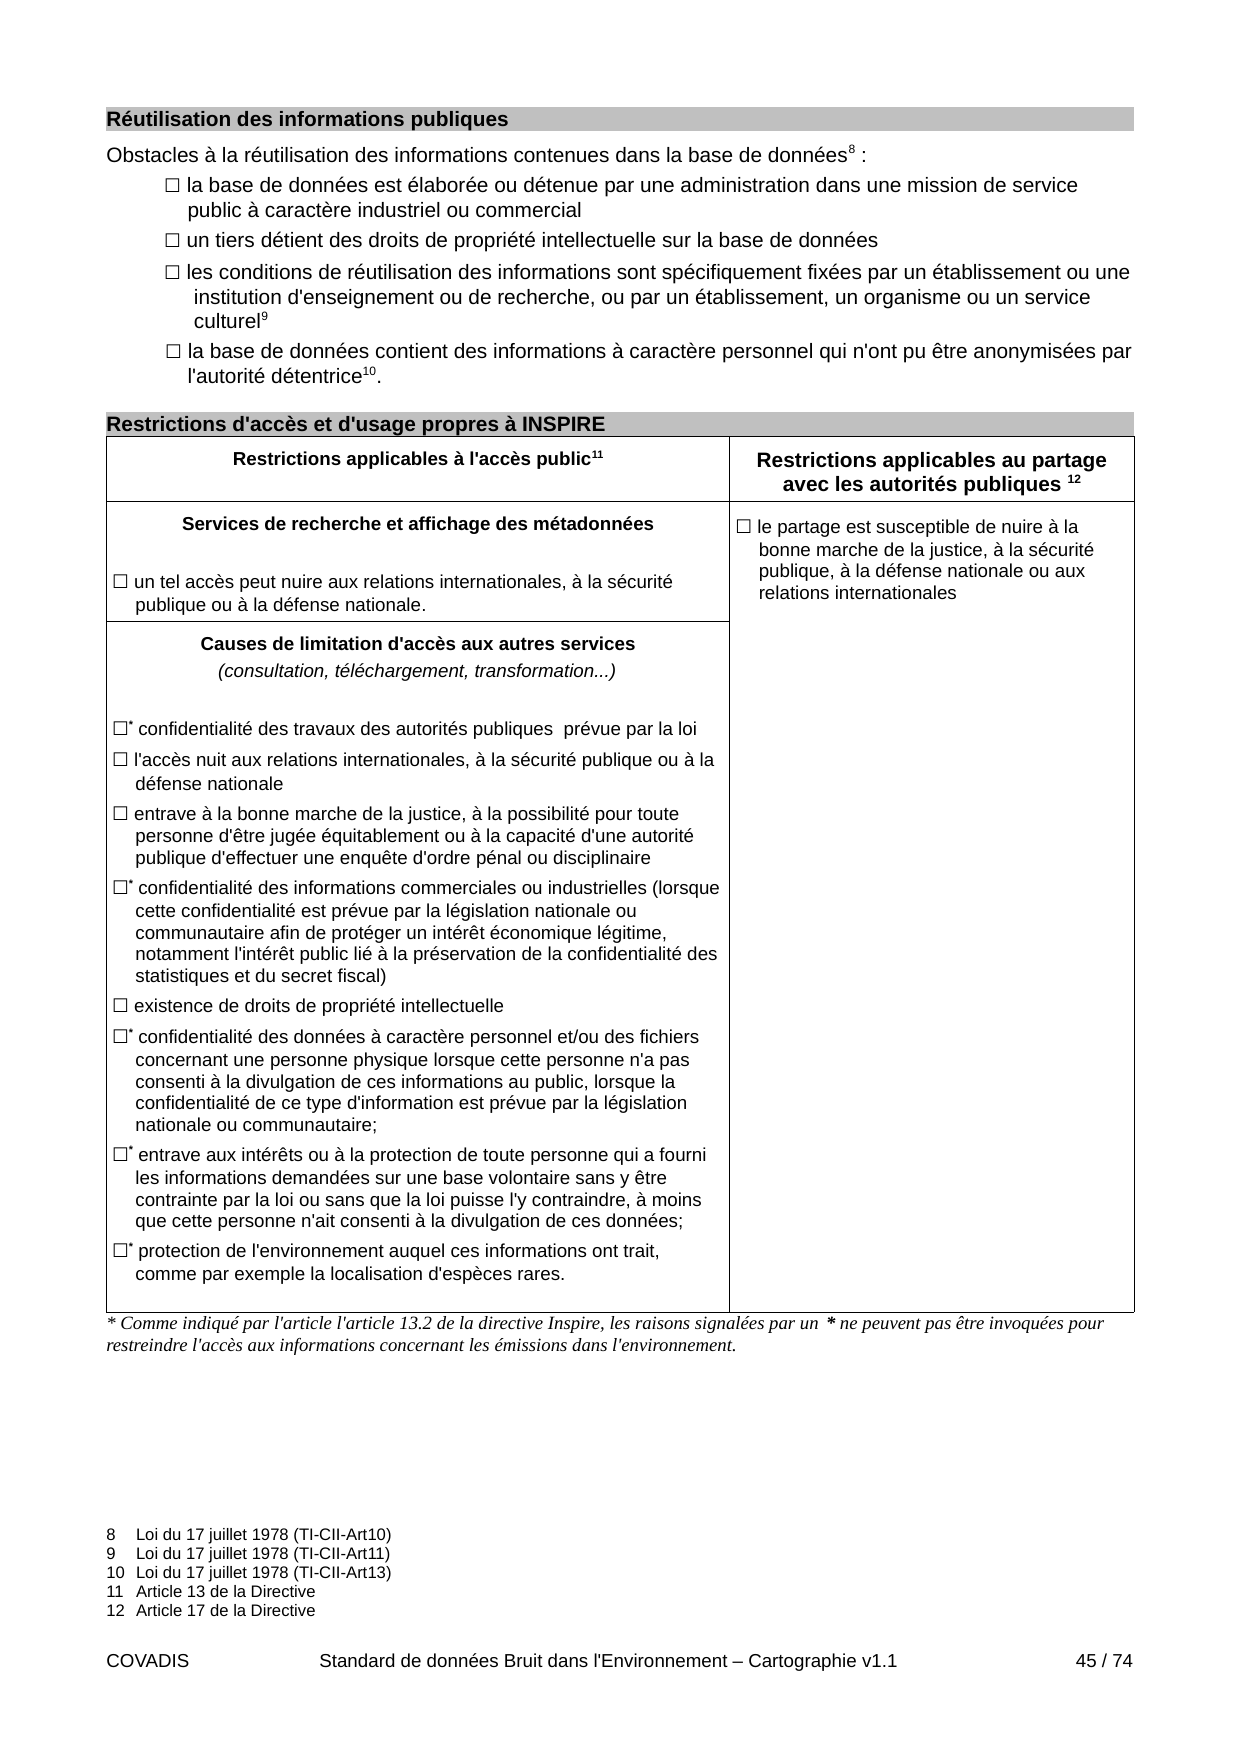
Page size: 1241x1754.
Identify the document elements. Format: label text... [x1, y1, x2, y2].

text ☐ la base de données contient des informations à caractère personnel qui n'ont pu être anonymisées par l'autorité détentrice. [165, 338, 1134, 388]
table_cell ☐ le partage est susceptible de nuire à la bonne marche de la justice, à la sécurité publique, à la défense nationale ou aux relations internationales [730, 502, 1134, 1312]
text * Comme indiqué par l'article l'article 13.2 de la directive Inspire, les raisons signalées par un * ne peuvent pas être invoquées pour restreindre l'accès aux informations concernant les émissions dans l'environnement. [106, 1313, 1134, 1355]
text Réutilisation des informations publiques [106, 107, 1134, 131]
table_header Restrictions applicables à l'accès public [107, 437, 729, 501]
text Obstacles à la réutilisation des informations contenues dans la base de données : [106, 142, 1134, 166]
text ☐ la base de données est élaborée ou détenue par une administration dans une mission de service public à caractère industriel ou commercial [164, 172, 1134, 222]
text Loi du 17 juillet 1978 (TI-CII-Art10) [106, 1524, 1134, 1543]
text Loi du 17 juillet 1978 (TI-CII-Art13) [106, 1563, 1134, 1582]
table_cell Services de recherche et affichage des métadonnées ☐ un tel accès peut nuire aux relations internationales, à la sécurité publique ou à la défense nationale. [107, 502, 729, 621]
table_header Restrictions applicables au partage avec les autorités publiques [730, 437, 1134, 501]
text ☐ les conditions de réutilisation des informations sont spécifiquement fixées par un établissement ou une institution d'enseignement ou de recherche, ou par un établissement, un organisme ou un service culturel [164, 259, 1134, 333]
text Restrictions d'accès et d'usage propres à INSPIRE [106, 412, 1134, 436]
table_cell Causes de limitation d'accès aux autres services (consultation, téléchargement, transformation...) ☐* confidentialité des travaux des autorités publiques prévue par la loi ☐ l'accès nuit aux relations internationales, à la sécurité publique ou à la défense nationale ☐ entrave à la bonne marche de la justice, à la possibilité pour toute personne d'être jugée équitablement ou à la capacité d'une autorité publique d'effectuer une enquête d'ordre pénal ou disciplinaire ☐* confidentialité des informations commerciales ou industrielles (lorsque cette confidentialité est prévue par la législation nationale ou communautaire afin de protéger un intérêt économique légitime, notamment l'intérêt public lié à la préservation de la confidentialité des statistiques et du secret fiscal) ☐ existence de droits de propriété intellectuelle ☐* confidentialité des données à caractère personnel et/ou des fichiers concernant une personne physique lorsque cette personne n'a pas consenti à la divulgation de ces informations au public, lorsque la confidentialité de ce type d'information est prévue par la législation nationale ou communautaire; ☐* entrave aux intérêts ou à la protection de toute personne qui a fourni les informations demandées sur une base volontaire sans y être contrainte par la loi ou sans que la loi puisse l'y contraindre, à moins que cette personne n'ait consenti à la divulgation de ces données; ☐* protection de l'environnement auquel ces informations ont trait, comme par exemple la localisation d'espèces rares. [107, 622, 729, 1312]
text ☐ un tiers détient des droits de propriété intellectuelle sur la base de données [164, 228, 1134, 253]
text Loi du 17 juillet 1978 (TI-CII-Art11) [106, 1543, 1134, 1563]
